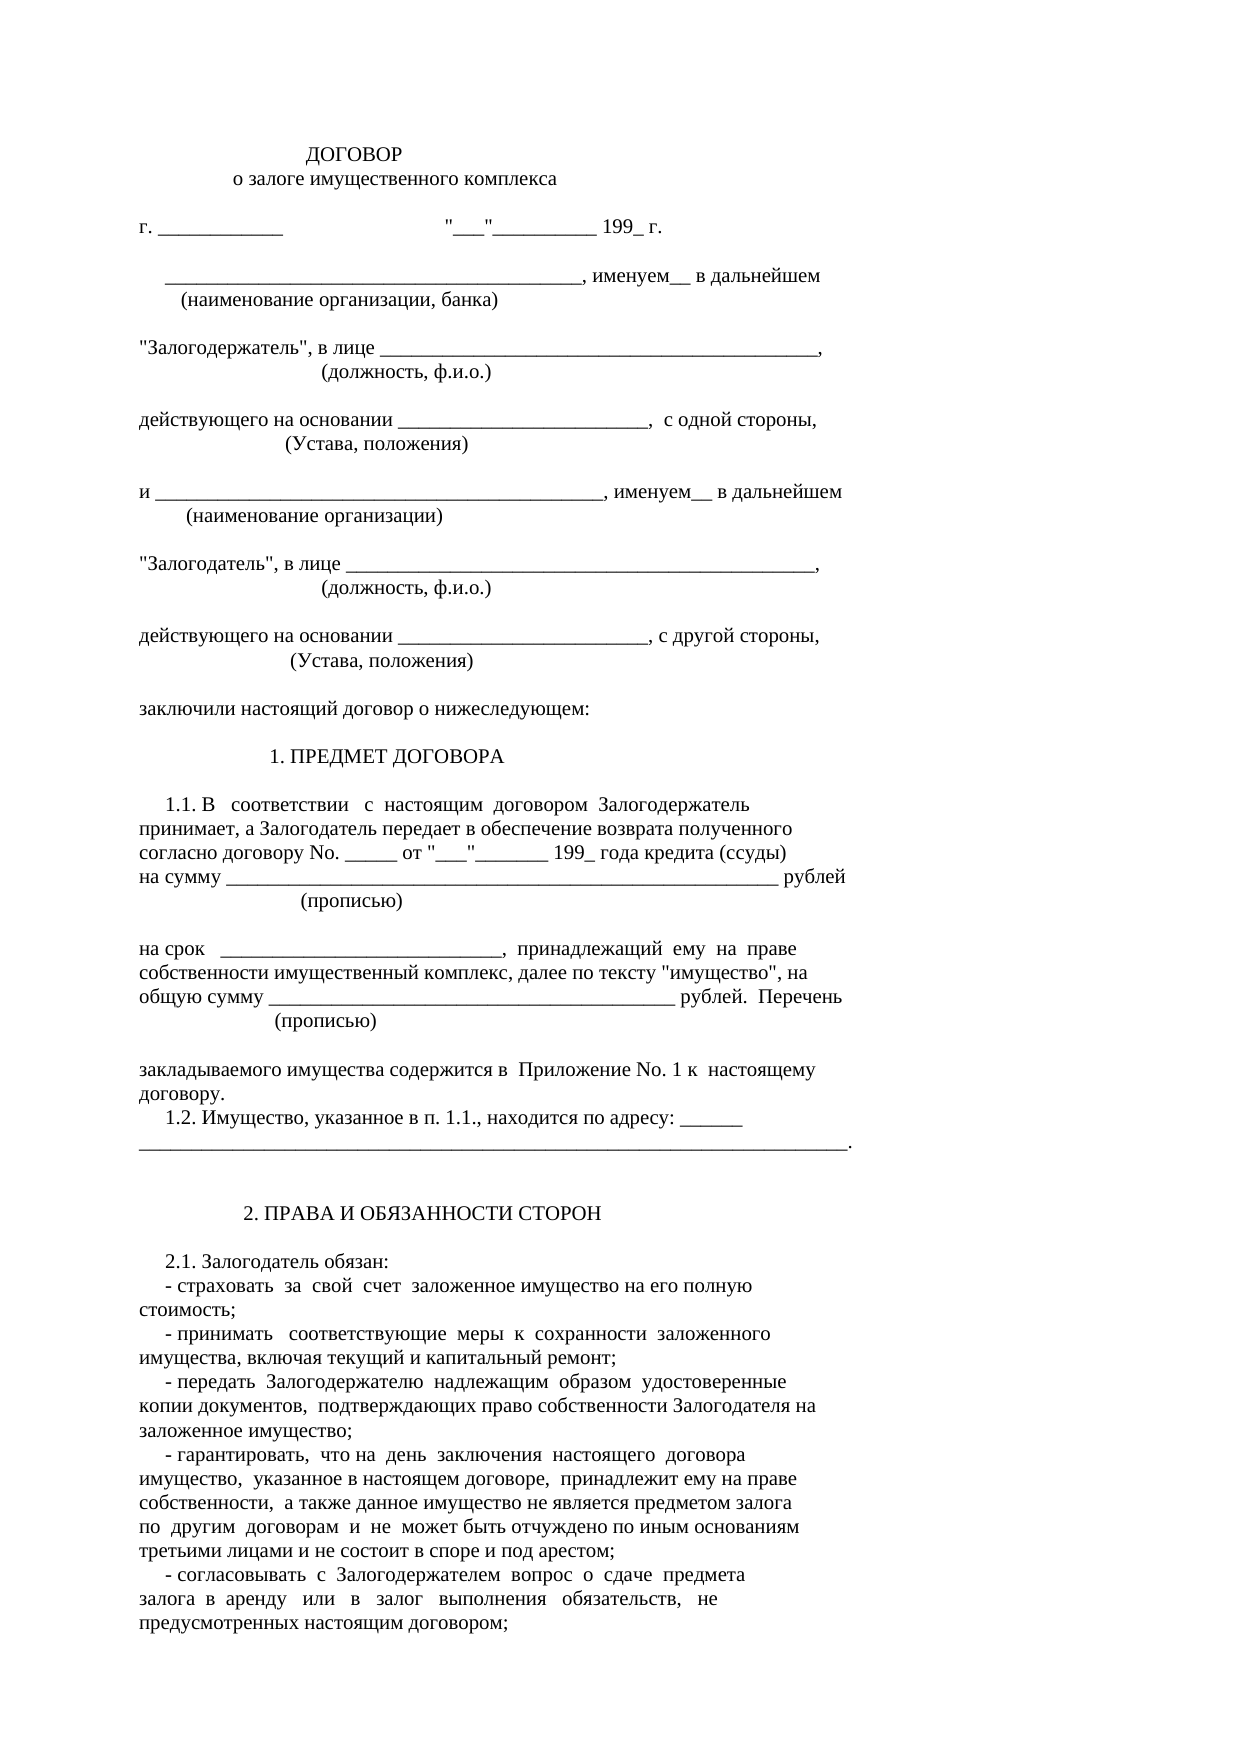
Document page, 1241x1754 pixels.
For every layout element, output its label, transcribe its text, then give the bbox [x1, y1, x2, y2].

text предусмотренных настоящим договором; [118, 1610, 1122, 1634]
text "Залогодатель", в лице _____________________________________________, [118, 551, 1122, 575]
text (прописью) [118, 1008, 1122, 1032]
text - передать Залогодержателю надлежащим образом удостоверенные [118, 1369, 1122, 1393]
text действующего на основании ________________________, с другой стороны, [118, 623, 1122, 647]
text (должность, ф.и.о.) [118, 359, 1122, 383]
text 1.1. В соответствии с настоящим договором Залогодержатель [118, 792, 1122, 816]
text - гарантировать, что на день заключения настоящего договора [118, 1442, 1122, 1466]
text г. ____________ "___"__________ 199_ г. [118, 214, 1122, 238]
text договору. [118, 1081, 1122, 1105]
text 1. ПРЕДМЕТ ДОГОВОРА [118, 744, 1122, 768]
text ____________________________________________________________________. [118, 1129, 1122, 1153]
text общую сумму _______________________________________ рублей. Перечень [118, 984, 1122, 1008]
text (наименование организации) [118, 503, 1122, 527]
text о залоге имущественного комплекса [118, 166, 1122, 190]
text (Устава, положения) [118, 431, 1122, 455]
text действующего на основании ________________________, с одной стороны, [118, 407, 1122, 431]
text "Залогодержатель", в лице __________________________________________, [118, 335, 1122, 359]
text на срок ___________________________, принадлежащий ему на праве [118, 936, 1122, 960]
text имущества, включая текущий и капитальный ремонт; [118, 1345, 1122, 1369]
text стоимость; [118, 1297, 1122, 1321]
text и ___________________________________________, именуем__ в дальнейшем [118, 479, 1122, 503]
text собственности, а также данное имущество не является предметом залога [118, 1490, 1122, 1514]
text залога в аренду или в залог выполнения обязательств, не [118, 1586, 1122, 1610]
text на сумму _____________________________________________________ рублей [118, 864, 1122, 888]
text 1.2. Имущество, указанное в п. 1.1., находится по адресу: ______ [118, 1105, 1122, 1129]
text ДОГОВОР [118, 142, 1122, 166]
text (прописью) [118, 888, 1122, 912]
text (наименование организации, банка) [118, 287, 1122, 311]
text ________________________________________, именуем__ в дальнейшем [118, 262, 1122, 287]
text копии документов, подтверждающих право собственности Залогодателя на [118, 1393, 1122, 1417]
text (Устава, положения) [118, 647, 1122, 672]
text имущество, указанное в настоящем договоре, принадлежит ему на праве [118, 1466, 1122, 1490]
text собственности имущественный комплекс, далее по тексту "имущество", на [118, 960, 1122, 984]
text закладываемого имущества содержится в Приложение Nо. 1 к настоящему [118, 1057, 1122, 1081]
text принимает, а Залогодатель передает в обеспечение возврата полученного [118, 816, 1122, 840]
text 2.1. Залогодатель обязан: [118, 1249, 1122, 1273]
text третьими лицами и не состоит в споре и под арестом; [118, 1538, 1122, 1562]
text - согласовывать с Залогодержателем вопрос о сдаче предмета [118, 1562, 1122, 1586]
text - страховать за свой счет заложенное имущество на его полную [118, 1273, 1122, 1297]
text - принимать соответствующие меры к сохранности заложенного [118, 1321, 1122, 1345]
text заложенное имущество; [118, 1417, 1122, 1442]
text (должность, ф.и.о.) [118, 575, 1122, 599]
text заключили настоящий договор о нижеследующем: [118, 696, 1122, 720]
text согласно договору Nо. _____ от "___"_______ 199_ года кредита (ссуды) [118, 840, 1122, 864]
text 2. ПРАВА И ОБЯЗАННОСТИ СТОРОН [118, 1201, 1122, 1225]
text по другим договорам и не может быть отчуждено по иным основаниям [118, 1514, 1122, 1538]
